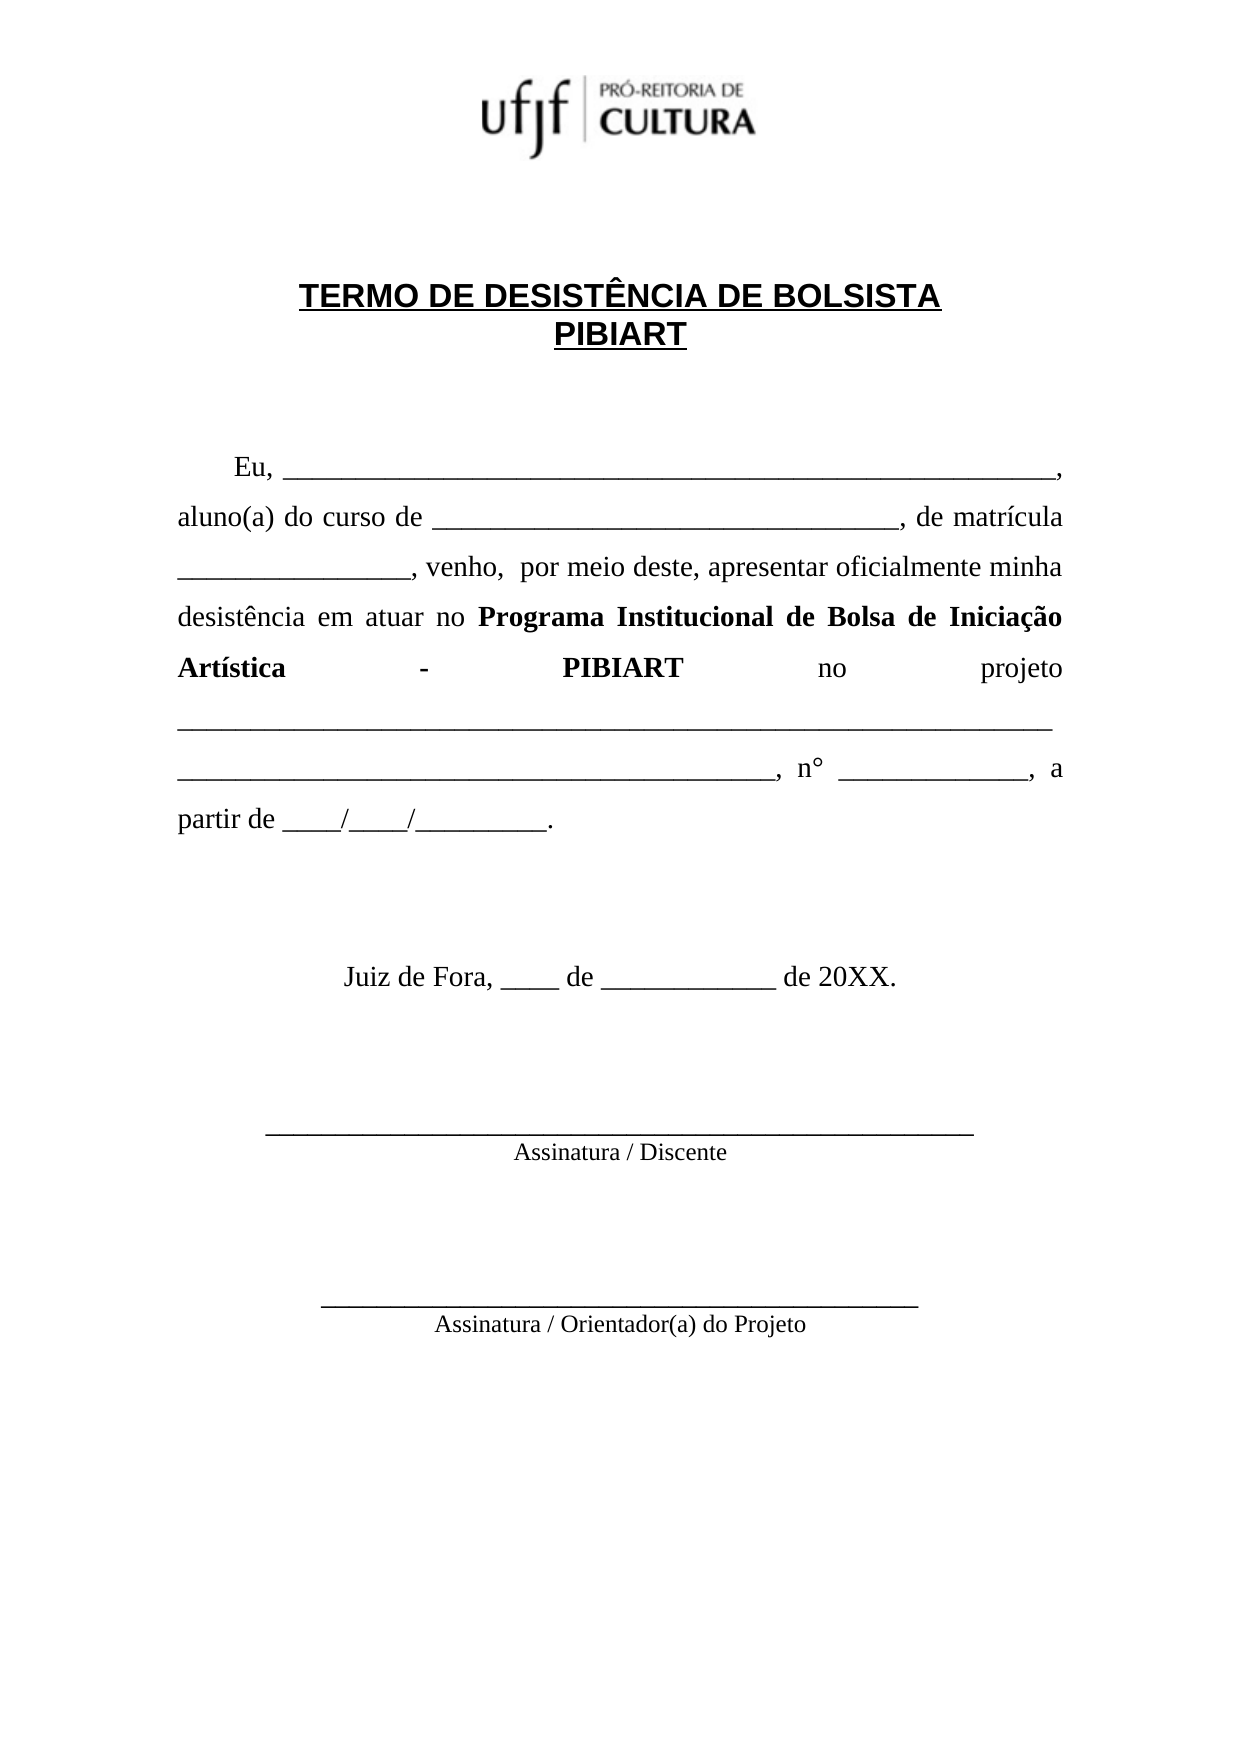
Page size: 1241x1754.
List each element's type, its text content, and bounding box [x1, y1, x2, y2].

text Eu, _____________________________________________________, aluno(a) do curso de ________________________________, de matrícula ________________, venho, por meio deste, apresentar oficialmente minha desistência em atuar no Programa Institucional de Bolsa de Iniciação Artística - PIBIART no projeto _____________________________________________________________________________________________________, n° _____________, a partir de ____/____/_________. [177, 449, 1063, 834]
text PIBIART [177, 314, 1063, 353]
text ___________________________________________ [177, 1281, 1063, 1309]
text ___________________________________________________ [177, 1108, 1063, 1137]
text Assinatura / Orientador(a) do Projeto [177, 1309, 1063, 1338]
text Juiz de Fora, ____ de ____________ de 20XX. [177, 959, 1063, 993]
text TERMO DE DESISTÊNCIA DE BOLSISTA [177, 276, 1063, 314]
text Assinatura / Discente [177, 1137, 1063, 1166]
